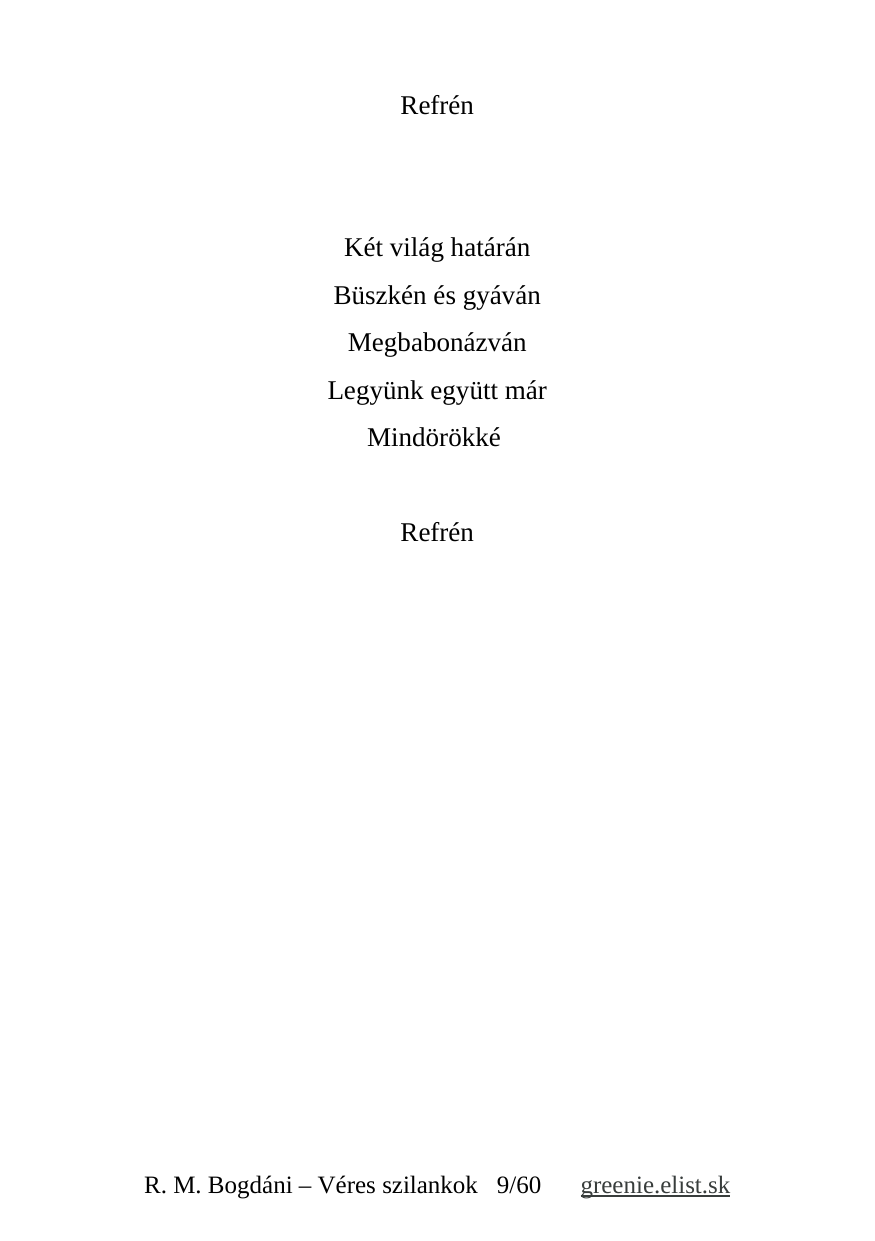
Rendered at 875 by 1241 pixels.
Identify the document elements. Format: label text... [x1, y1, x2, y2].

text Megbabonázván [41, 326, 833, 357]
text Refrén [41, 516, 833, 547]
text Mindörökké [41, 421, 833, 452]
text Legyünk együtt már [41, 374, 833, 405]
text Két világ határán [41, 231, 833, 262]
text Refrén [41, 89, 833, 120]
text Büszkén és gyáván [41, 279, 833, 310]
